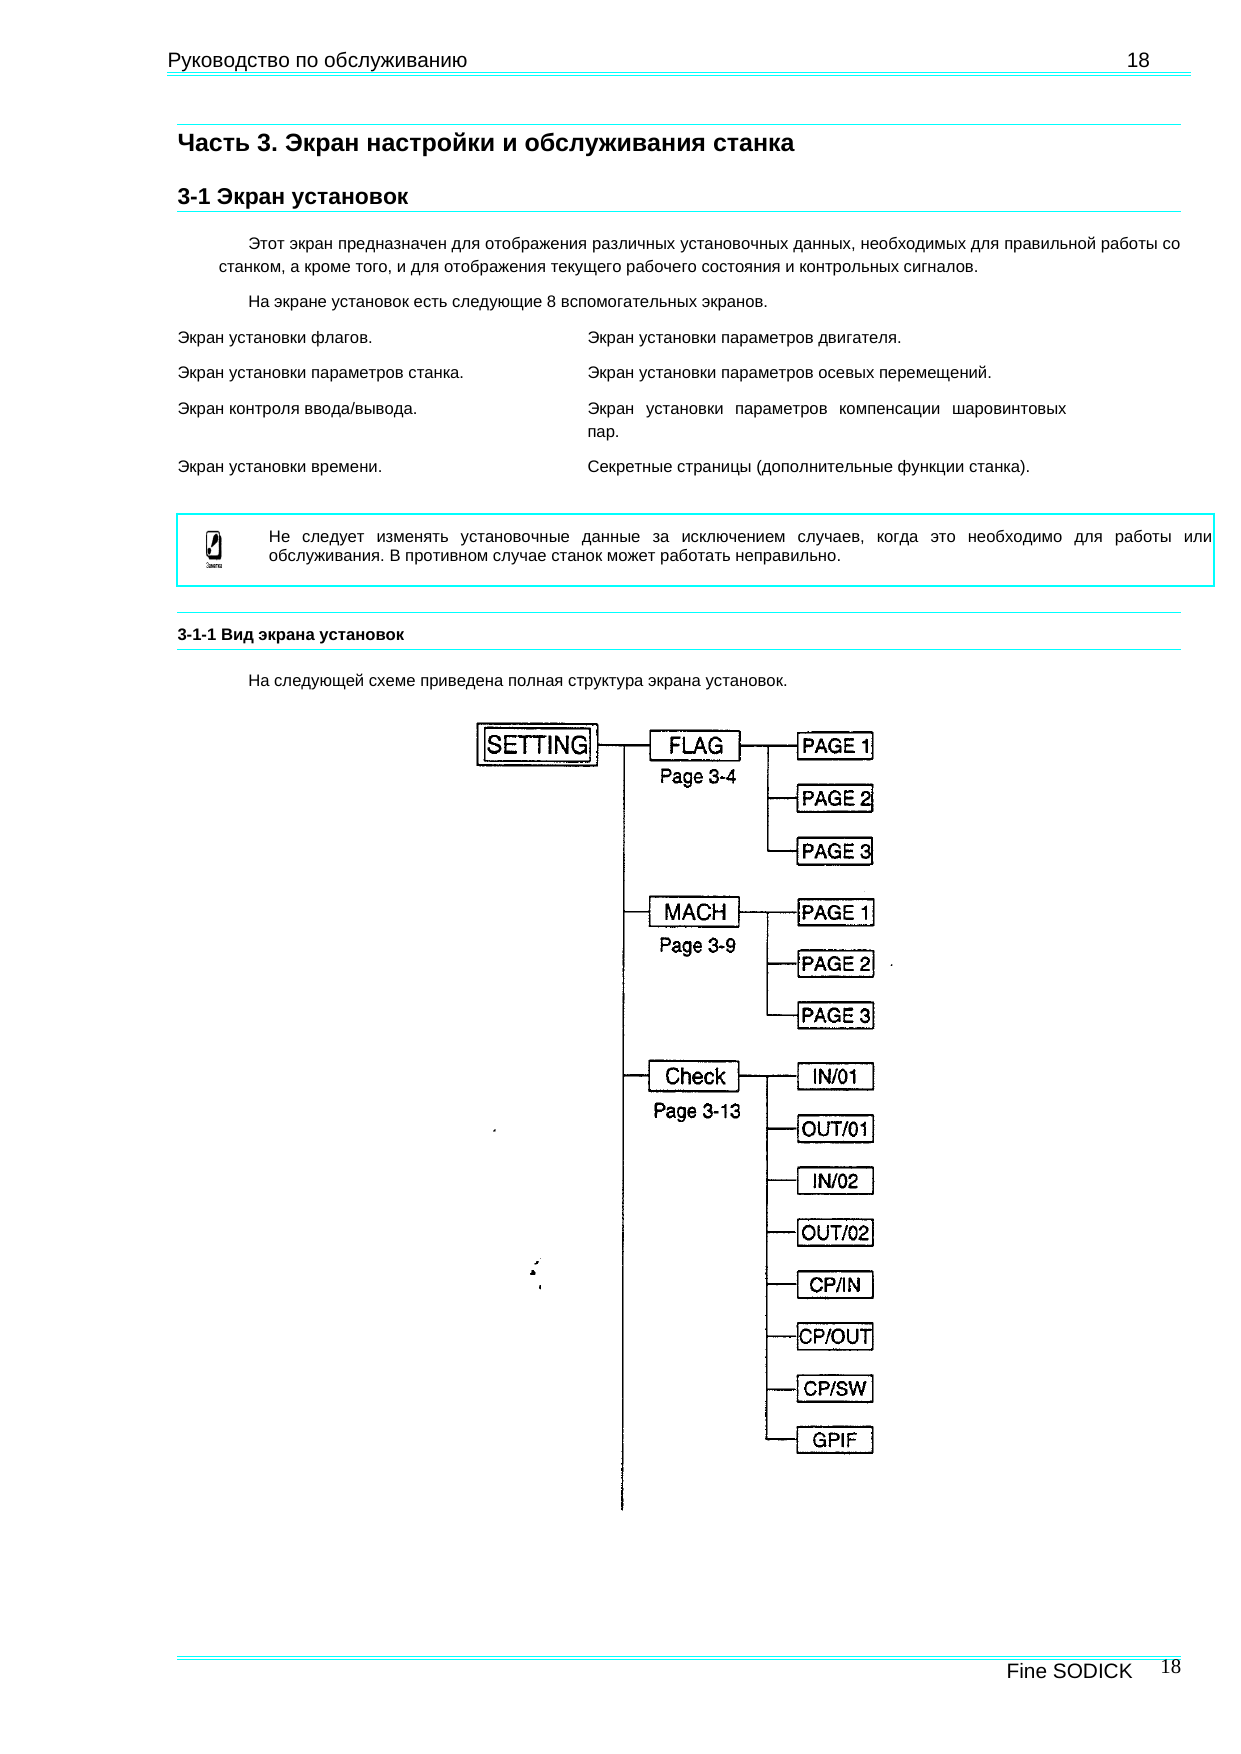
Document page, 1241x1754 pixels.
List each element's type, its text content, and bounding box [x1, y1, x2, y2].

table_header Экран установки параметров двигателя. [576, 313, 1078, 348]
table_cell Экран установки параметров осевых перемещений. [576, 348, 1078, 383]
text Часть 3. Экран настройки и обслуживания станка [177, 125, 1181, 158]
text На следующей схеме приведена полная структура экрана установок. [218, 668, 1181, 691]
table_header Экран установки флагов. [166, 313, 576, 348]
text Этот экран предназначен для отображения различных установочных данных, необходимых для правильной работы со станком, а кроме того, и для отображения текущего рабочего состояния и контрольных сигналов. [218, 231, 1181, 277]
table_header [178, 515, 251, 585]
table_cell Экран установки параметров станка. [166, 348, 576, 383]
text 3-1-1 Вид экрана установок [177, 613, 1181, 649]
text 3-1 Экран установок [177, 180, 1181, 211]
table_cell Экран установки времени. [166, 442, 576, 477]
picture [465, 713, 893, 1522]
table_header Не следует изменять установочные данные за исключением случаев, когда это необходимо для работы или обслуживания. В противном случае станок может работать неправильно. [251, 515, 1213, 585]
table_cell Экран установки параметров компенсации шаровинтовых пар. [576, 383, 1078, 442]
table_cell Секретные страницы (дополнительные функции станка). [576, 442, 1078, 477]
text На экране установок есть следующие 8 вспомогательных экранов. [218, 289, 1181, 312]
picture [205, 530, 223, 570]
table_cell Экран контроля ввода/вывода. [166, 383, 576, 442]
